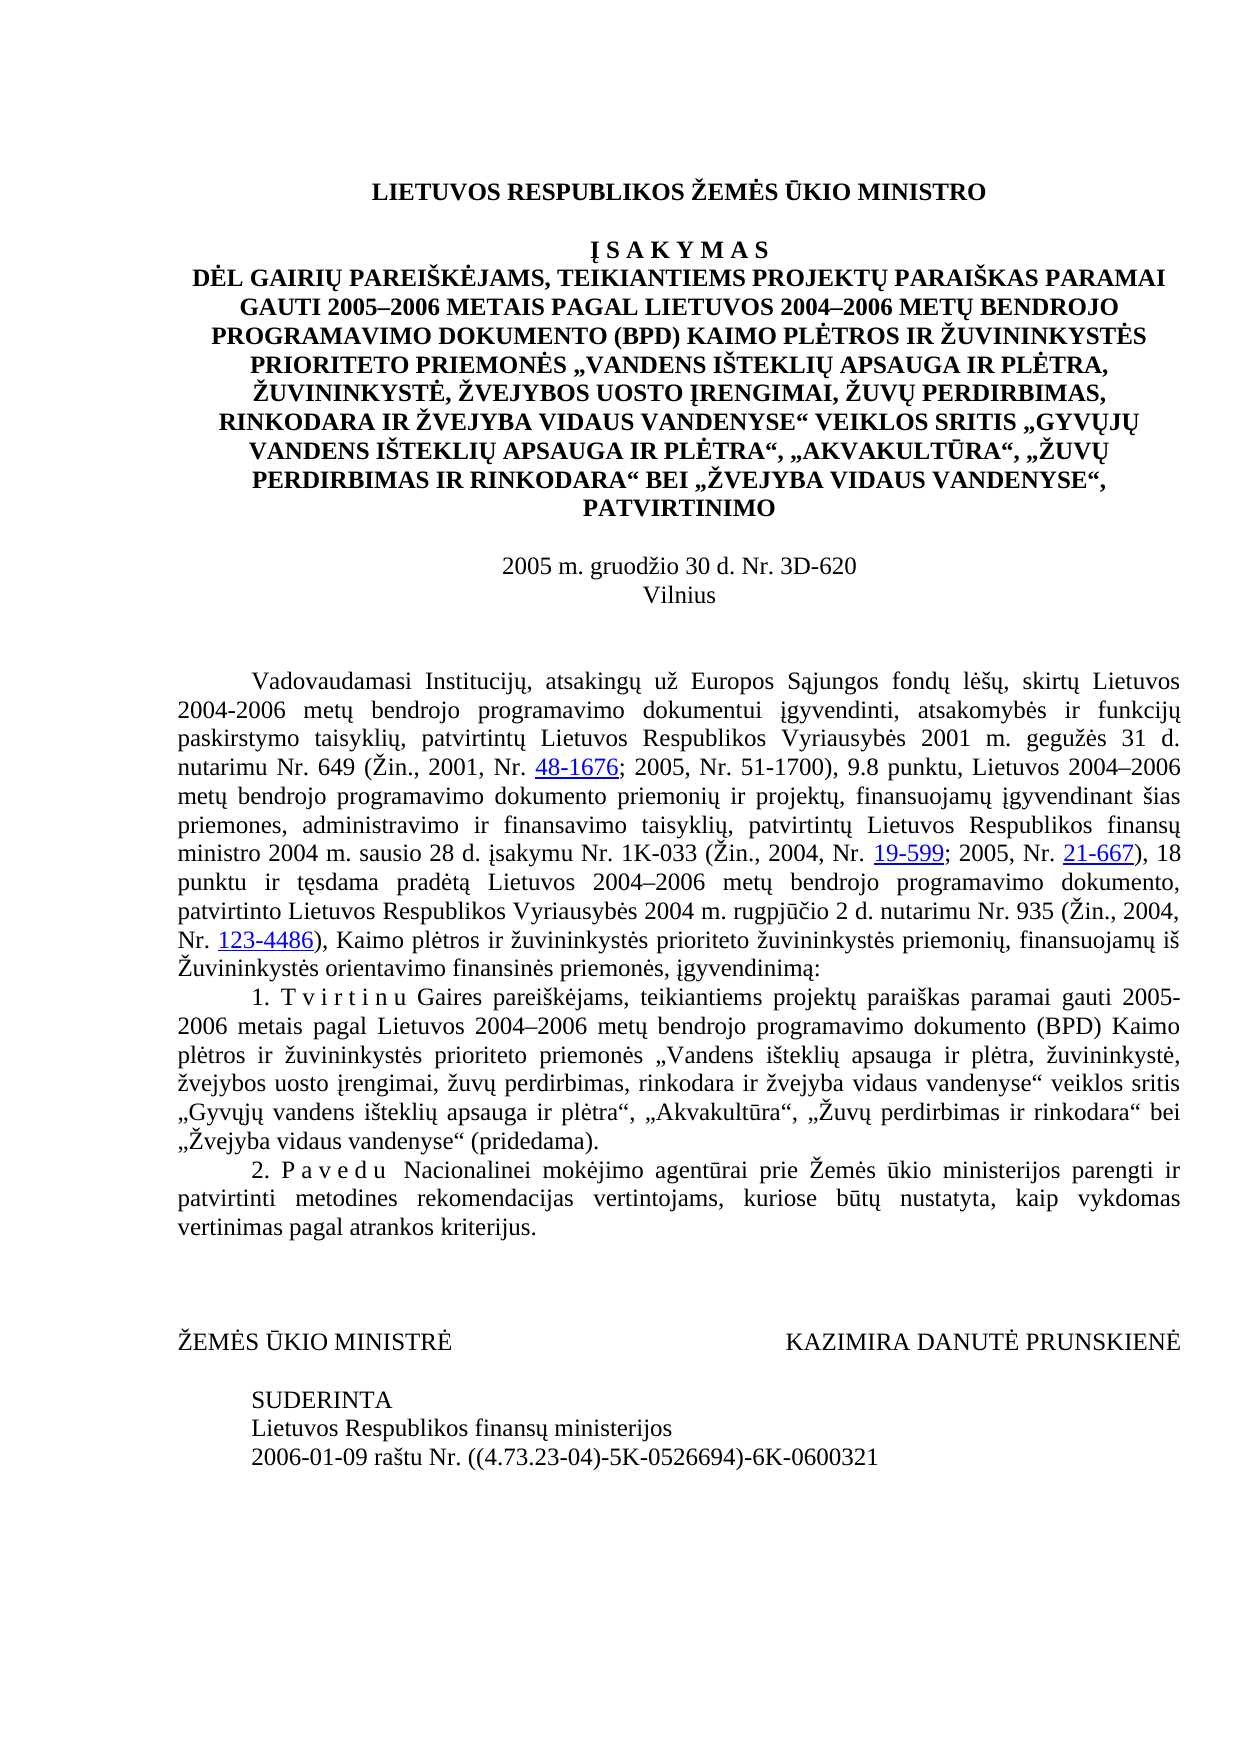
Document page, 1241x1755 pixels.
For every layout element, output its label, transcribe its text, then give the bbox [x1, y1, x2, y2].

text LIETUVOS RESPUBLIKOS ŽEMĖS ŪKIO MINISTRO [177, 177, 1181, 206]
text 1. Tvirtinu Gaires pareiškėjams, teikiantiems projektų paraiškas paramai gauti 2005-2006 metais pagal Lietuvos 2004–2006 metų bendrojo programavimo dokumento (BPD) Kaimo plėtros ir žuvininkystės prioriteto priemonės „Vandens išteklių apsauga ir plėtra, žuvininkystė, žvejybos uosto įrengimai, žuvų perdirbimas, rinkodara ir žvejyba vidaus vandenyse“ veiklos sritis „Gyvųjų vandens išteklių apsauga ir plėtra“, „Akvakultūra“, „Žuvų perdirbimas ir rinkodara“ bei „Žvejyba vidaus vandenyse“ (pridedama). [177, 982, 1181, 1155]
text ŽEMĖS ŪKIO MINISTRĖ KAZIMIRA DANUTĖ PRUNSKIENĖ [177, 1327, 1181, 1356]
text Į S A K Y M A S [177, 235, 1181, 263]
text Lietuvos Respublikos finansų ministerijos [177, 1413, 1181, 1442]
text Vilnius [177, 580, 1181, 608]
text 2. Pavedu Nacionalinei mokėjimo agentūrai prie Žemės ūkio ministerijos parengti ir patvirtinti metodines rekomendacijas vertintojams, kuriose būtų nustatyta, kaip vykdomas vertinimas pagal atrankos kriterijus. [177, 1155, 1181, 1241]
text 2005 m. gruodžio 30 d. Nr. 3D-620 [177, 551, 1181, 580]
text SUDERINTA [177, 1385, 1181, 1413]
text 2006-01-09 raštu Nr. ((4.73.23-04)-5K-0526694)-6K-0600321 [177, 1442, 1181, 1471]
text DĖL GAIRIŲ PAREIŠKĖJAMS, TEIKIANTIEMS PROJEKTŲ PARAIŠKAS PARAMAI GAUTI 2005–2006 METAIS PAGAL LIETUVOS 2004–2006 METŲ BENDROJO PROGRAMAVIMO DOKUMENTO (BPD) KAIMO PLĖTROS IR ŽUVININKYSTĖS PRIORITETO PRIEMONĖS „VANDENS IŠTEKLIŲ APSAUGA IR PLĖTRA, ŽUVININKYSTĖ, ŽVEJYBOS UOSTO ĮRENGIMAI, ŽUVŲ PERDIRBIMAS, RINKODARA IR ŽVEJYBA VIDAUS VANDENYSE“ VEIKLOS SRITIS „GYVŲJŲ VANDENS IŠTEKLIŲ APSAUGA IR PLĖTRA“, „AKVAKULTŪRA“, „ŽUVŲ PERDIRBIMAS IR RINKODARA“ BEI „ŽVEJYBA VIDAUS VANDENYSE“, PATVIRTINIMO [177, 263, 1181, 522]
text Vadovaudamasi Institucijų, atsakingų už Europos Sąjungos fondų lėšų, skirtų Lietuvos 2004-2006 metų bendrojo programavimo dokumentui įgyvendinti, atsakomybės ir funkcijų paskirstymo taisyklių, patvirtintų Lietuvos Respublikos Vyriausybės 2001 m. gegužės 31 d. nutarimu Nr. 649 (Žin., 2001, Nr. 48-1676; 2005, Nr. 51-1700), 9.8 punktu, Lietuvos 2004–2006 metų bendrojo programavimo dokumento priemonių ir projektų, finansuojamų įgyvendinant šias priemones, administravimo ir finansavimo taisyklių, patvirtintų Lietuvos Respublikos finansų ministro 2004 m. sausio 28 d. įsakymu Nr. 1K-033 (Žin., 2004, Nr. 19-599; 2005, Nr. 21-667), 18 punktu ir tęsdama pradėtą Lietuvos 2004–2006 metų bendrojo programavimo dokumento, patvirtinto Lietuvos Respublikos Vyriausybės 2004 m. rugpjūčio 2 d. nutarimu Nr. 935 (Žin., 2004, Nr. 123-4486), Kaimo plėtros ir žuvininkystės prioriteto žuvininkystės priemonių, finansuojamų iš Žuvininkystės orientavimo finansinės priemonės, įgyvendinimą: [177, 666, 1181, 982]
